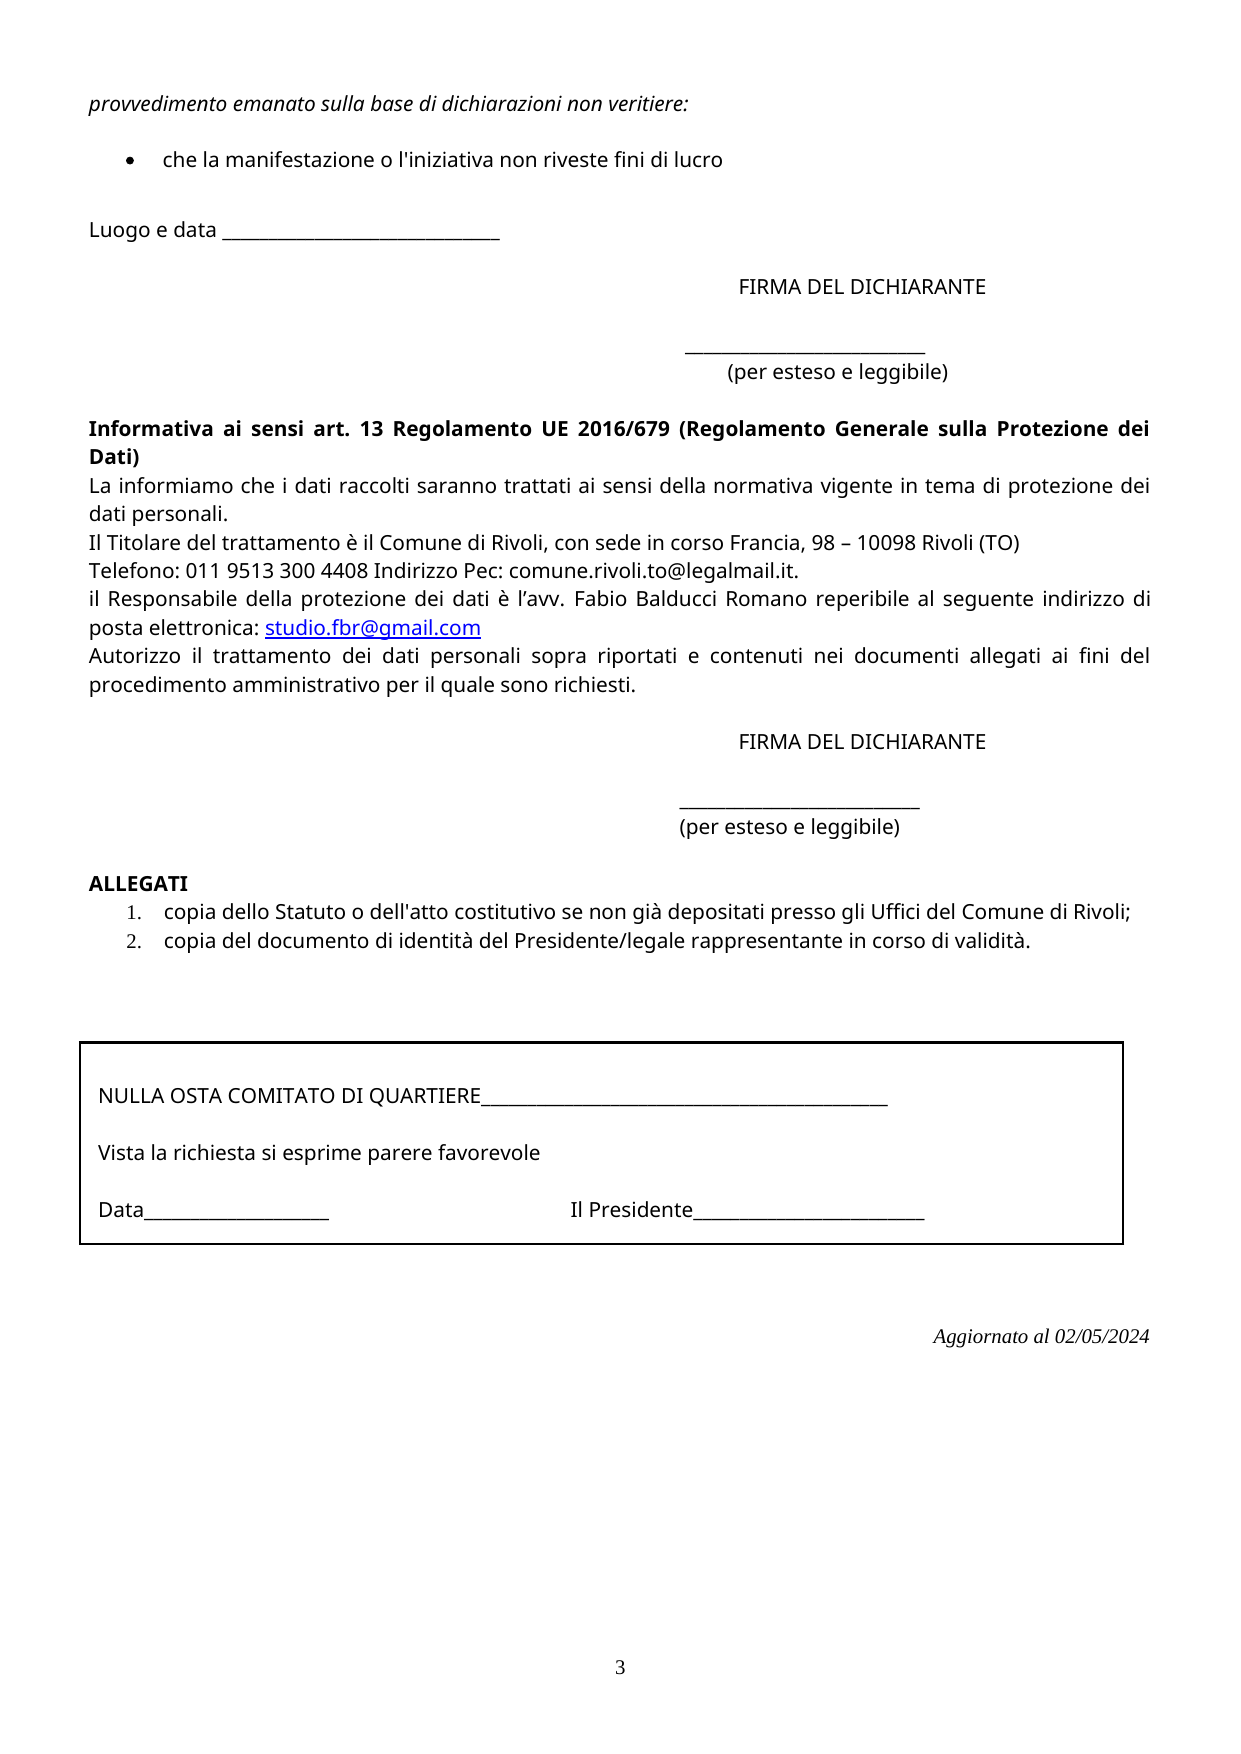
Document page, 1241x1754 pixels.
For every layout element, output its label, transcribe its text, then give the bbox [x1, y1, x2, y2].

text NULLA OSTA COMITATO DI QUARTIERE____________________________________________ [98, 1082, 1105, 1110]
list copia dello Statuto o dell'atto costitutivo se non già depositati presso gli Uffici del Comune di Rivoli; [126, 897, 1152, 926]
text FIRMA DEL DICHIARANTE [89, 272, 1152, 300]
text provvedimento emanato sulla base di dichiarazioni non veritiere: [89, 89, 1152, 117]
text Autorizzo il trattamento dei dati personali sopra riportati e contenuti nei documenti allegati ai fini del procedimento amministrativo per il quale sono richiesti. [89, 641, 1152, 698]
list che la manifestazione o l'iniziativa non riveste fini di lucro [126, 146, 1152, 174]
text FIRMA DEL DICHIARANTE [89, 727, 1152, 755]
text ALLEGATI [89, 869, 1152, 897]
text (per esteso e leggibile) [679, 357, 1152, 386]
list copia del documento di identità del Presidente/legale rappresentante in corso di validità. [126, 926, 1152, 954]
text (per esteso e leggibile) [89, 812, 1152, 841]
text Vista la richiesta si esprime parere favorevole [98, 1138, 1105, 1167]
subtitle Aggiornato al 02/05/2024 [89, 1324, 1152, 1348]
text Il Titolare del trattamento è il Comune di Rivoli, con sede in corso Francia, 98 – 10098 Rivoli (TO) [89, 528, 1152, 556]
text Telefono: 011 9513 300 4408 Indirizzo Pec: comune.rivoli.to@legalmail.it. [89, 556, 1152, 584]
text il Responsabile della protezione dei dati è l’avv. Fabio Balducci Romano reperibile al seguente indirizzo di posta elettronica: studio.fbr@gmail.com [89, 584, 1152, 641]
text __________________________ [605, 784, 1152, 812]
text Informativa ai sensi art. 13 Regolamento UE 2016/679 (Regolamento Generale sulla Protezione dei Dati) [89, 414, 1152, 471]
text __________________________ [605, 329, 1152, 357]
text Luogo e data ______________________________ [89, 215, 1152, 243]
text Data____________________ Il Presidente_________________________ [98, 1195, 1105, 1224]
text La informiamo che i dati raccolti saranno trattati ai sensi della normativa vigente in tema di protezione dei dati personali. [89, 471, 1152, 528]
